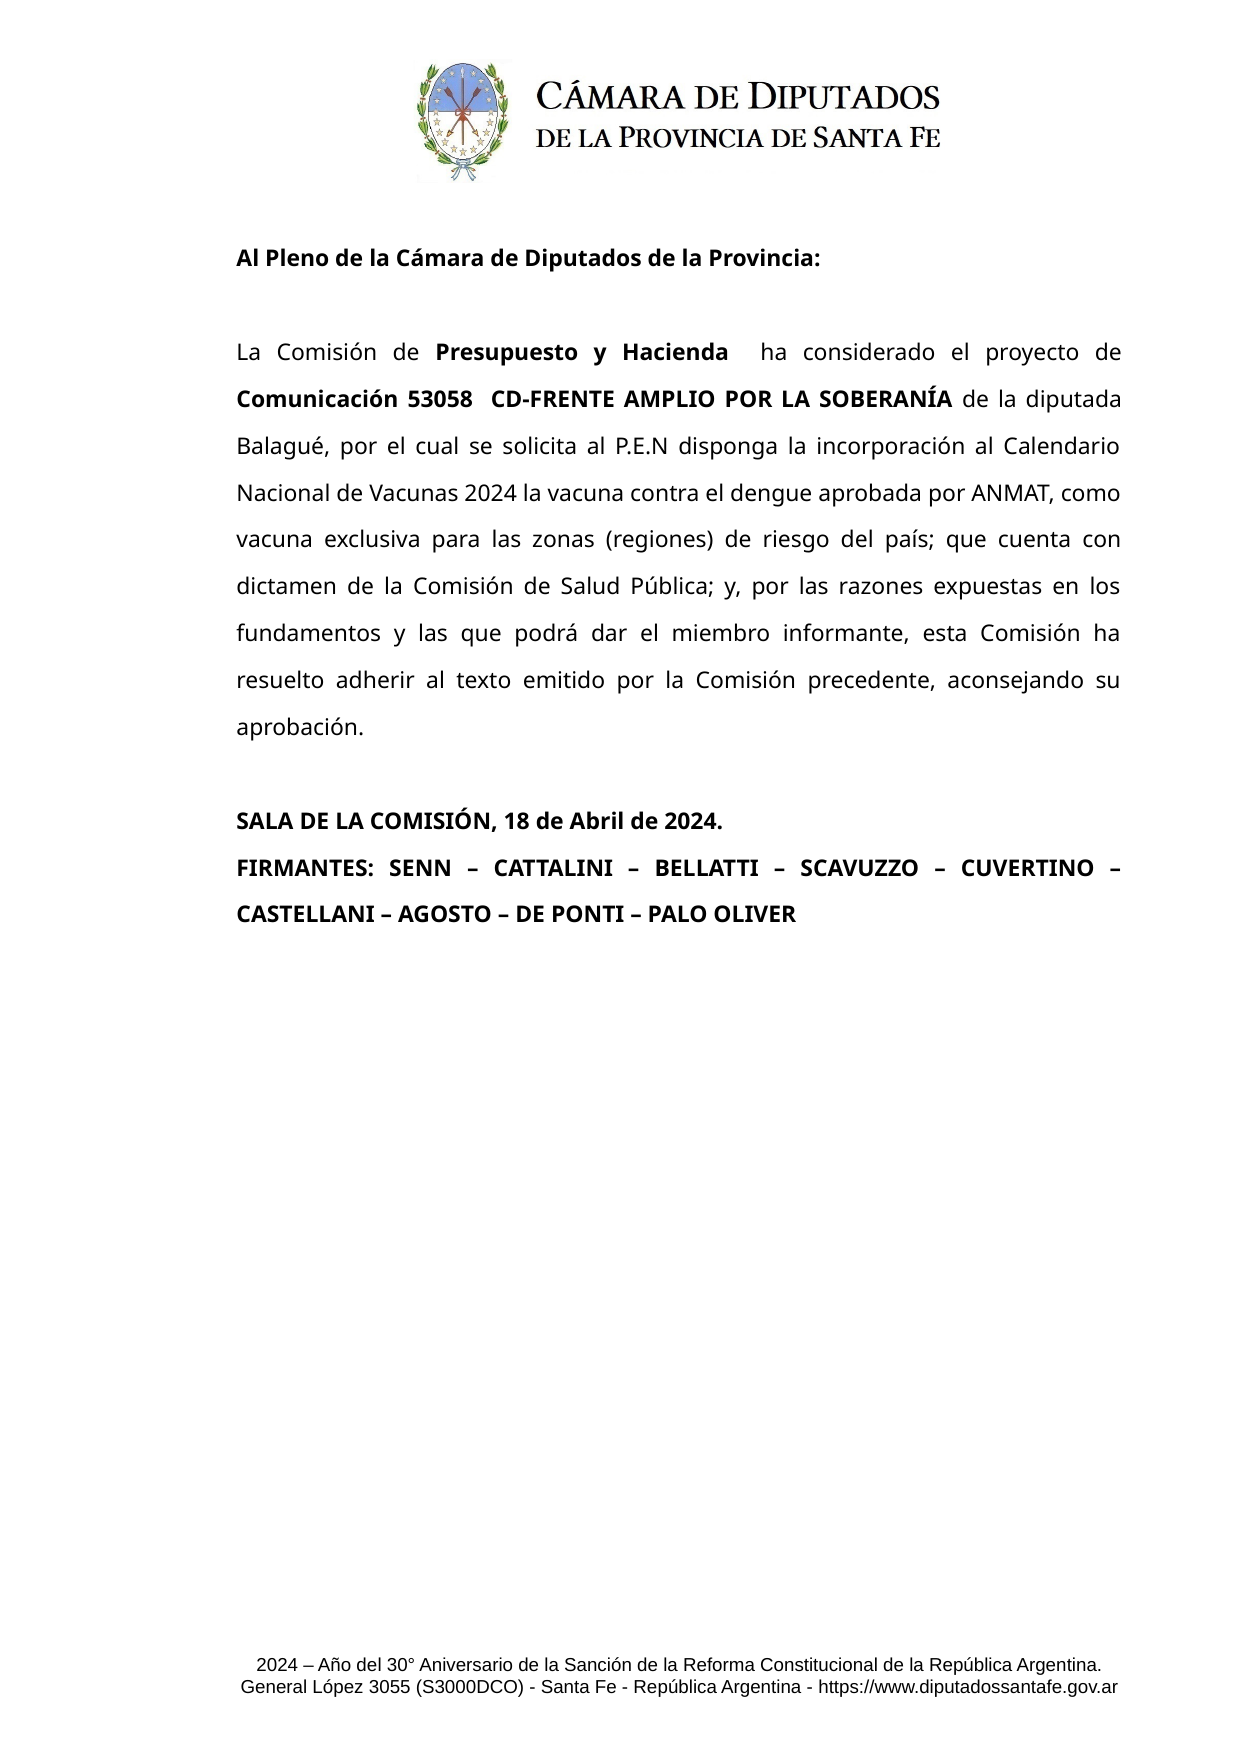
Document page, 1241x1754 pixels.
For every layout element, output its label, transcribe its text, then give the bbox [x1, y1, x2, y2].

text Al Pleno de la Cámara de Diputados de la Provincia: [236, 242, 1122, 273]
text La Comisión de Presupuesto y Hacienda ha considerado el proyecto de Comunicación 53058 CD-FRENTE AMPLIO POR LA SOBERANÍA de la diputada Balagué, por el cual se solicita al P.E.N disponga la incorporación al Calendario Nacional de Vacunas 2024 la vacuna contra el dengue aprobada por ANMAT, como vacuna exclusiva para las zonas (regiones) de riesgo del país; que cuenta con dictamen de la Comisión de Salud Pública; y, por las razones expuestas en los fundamentos y las que podrá dar el miembro informante, esta Comisión ha resuelto adherir al texto emitido por la Comisión precedente, aconsejando su aprobación. [236, 336, 1122, 742]
picture [413, 59, 945, 183]
text SALA DE LA COMISIÓN, 18 de Abril de 2024. [236, 805, 1122, 836]
text FIRMANTES: SENN – CATTALINI – BELLATTI – SCAVUZZO – CUVERTINO – CASTELLANI – AGOSTO – DE PONTI – PALO OLIVER [236, 852, 1122, 930]
